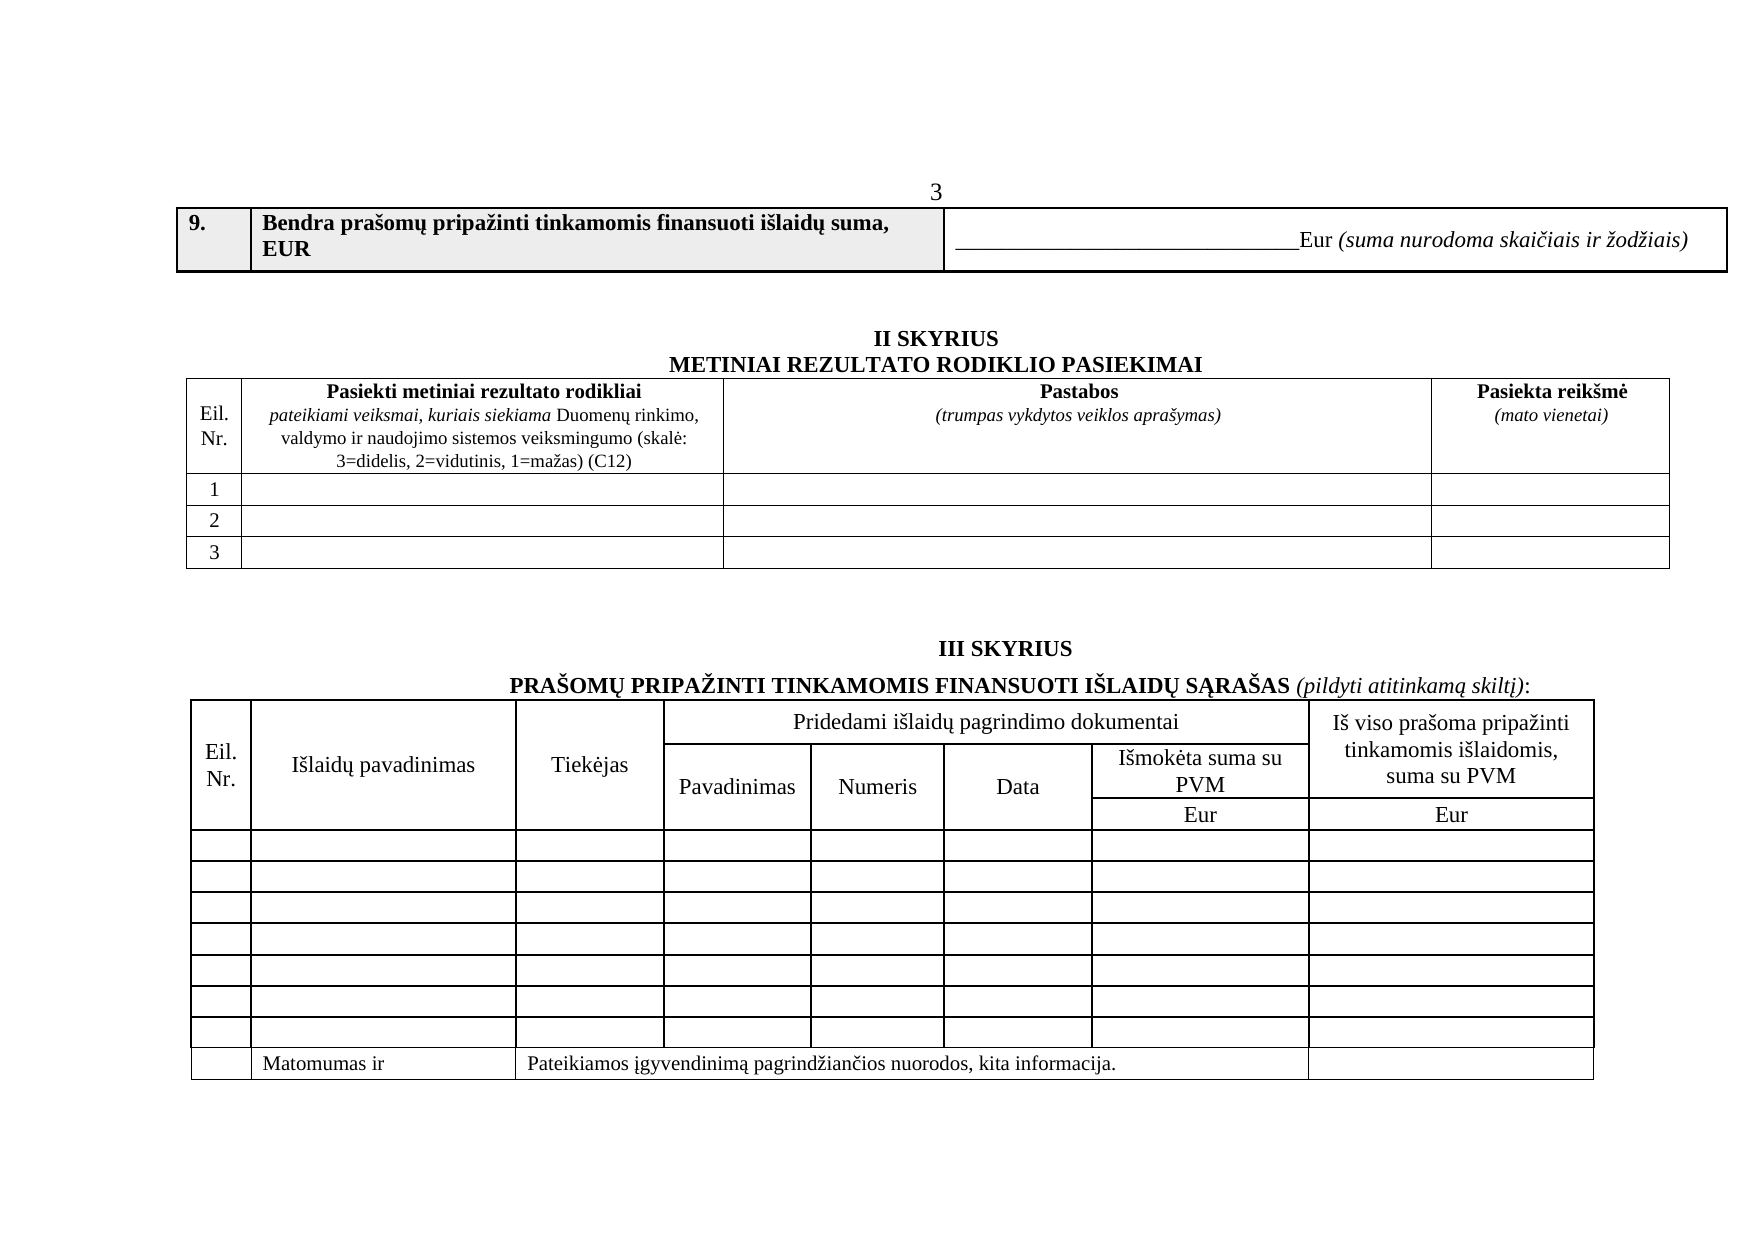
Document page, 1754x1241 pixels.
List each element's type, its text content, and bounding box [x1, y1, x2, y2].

table_cell Matomumas ir [252, 1048, 515, 1078]
table_cell [517, 1018, 663, 1047]
table_cell [1093, 862, 1308, 891]
table_header Eil. Nr. [192, 701, 250, 828]
table_cell Numeris [812, 745, 943, 828]
table_cell [1432, 474, 1669, 504]
table_cell [192, 862, 250, 891]
table_cell [517, 987, 663, 1016]
table_cell [1093, 831, 1308, 860]
table_cell 9. [178, 209, 250, 270]
table_cell [1310, 924, 1593, 953]
table_cell [724, 537, 1431, 567]
table_header Išlaidų pavadinimas [252, 701, 515, 828]
table_cell [242, 474, 723, 504]
table_cell [192, 831, 250, 860]
table_cell [812, 893, 943, 922]
table_header Eil. Nr. [187, 379, 241, 473]
table_cell [945, 862, 1091, 891]
table_header Pastabos (trumpas vykdytos veiklos aprašymas) [724, 379, 1431, 473]
table_cell [945, 987, 1091, 1016]
text METINIAI REZULTATO RODIKLIO PASIEKIMAI [177, 351, 1695, 378]
table_cell [1310, 831, 1593, 860]
table_cell [192, 987, 250, 1016]
table_cell [1309, 1048, 1593, 1078]
table_cell [945, 831, 1091, 860]
table_cell [724, 506, 1431, 536]
table_cell [1093, 924, 1308, 953]
table_cell [252, 924, 515, 953]
table_cell [724, 474, 1431, 504]
table_cell [252, 862, 515, 891]
table_cell [665, 956, 810, 985]
table_cell [517, 862, 663, 891]
table_cell Pavadinimas [665, 745, 810, 828]
table_cell Eur [1310, 799, 1593, 828]
table_header Pridedami išlaidų pagrindimo dokumentai [665, 701, 1308, 742]
table_header Pasiekta reikšmė (mato vienetai) [1432, 379, 1669, 473]
table_cell [1310, 956, 1593, 985]
table_cell [1310, 893, 1593, 922]
table_cell [665, 924, 810, 953]
table_cell [812, 862, 943, 891]
table_cell [242, 506, 723, 536]
table_cell [665, 831, 810, 860]
table_cell Bendra prašomų pripažinti tinkamomis finansuoti išlaidų suma, EUR [252, 209, 943, 270]
table_cell [665, 862, 810, 891]
table_cell [252, 956, 515, 985]
table_cell 3 [187, 537, 241, 567]
table_cell [665, 987, 810, 1016]
table_cell [1093, 956, 1308, 985]
table_cell [812, 924, 943, 953]
table_cell [192, 924, 250, 953]
table_cell [812, 956, 943, 985]
table_cell [517, 956, 663, 985]
table_cell [945, 956, 1091, 985]
table_cell [517, 831, 663, 860]
table_cell [192, 893, 250, 922]
table_cell [252, 987, 515, 1016]
table_cell [192, 956, 250, 985]
table_cell [665, 893, 810, 922]
text II SKYRIUS [177, 325, 1695, 351]
table_header Iš viso prašoma pripažinti tinkamomis išlaidomis, suma su PVM [1310, 701, 1593, 797]
table_cell 1 [187, 474, 241, 504]
table_cell [1310, 862, 1593, 891]
table_cell [1310, 1018, 1593, 1047]
table_cell [517, 893, 663, 922]
table_cell [242, 537, 723, 567]
table_cell [1432, 537, 1669, 567]
table_header Tiekėjas [517, 701, 663, 828]
table_cell [945, 893, 1091, 922]
table_cell [192, 1048, 251, 1078]
text III SKYRIUS [177, 624, 1754, 661]
table_cell Eur [1093, 799, 1308, 828]
table_cell [252, 831, 515, 860]
table_cell 2 [187, 506, 241, 536]
table_cell Pateikiamos įgyvendinimą pagrindžiančios nuorodos, kita informacija. [516, 1048, 1308, 1078]
table_cell [1093, 1018, 1308, 1047]
table_cell [192, 1018, 250, 1047]
table_cell [1310, 987, 1593, 1016]
table_cell Išmokėta suma su PVM [1093, 745, 1308, 797]
table_cell [252, 1018, 515, 1047]
table_cell ______________________________Eur (suma nurodoma skaičiais ir žodžiais) [945, 209, 1726, 270]
table_cell [1432, 506, 1669, 536]
text PRAŠOMŲ PRIPAŽINTI TINKAMOMIS FINANSUOTI IŠLAIDŲ SĄRAŠAS (pildyti atitinkamą skiltį): [177, 661, 1754, 699]
table_cell [945, 924, 1091, 953]
table_cell [812, 1018, 943, 1047]
table_cell Data [945, 745, 1091, 828]
table_cell [252, 893, 515, 922]
table_cell [1093, 987, 1308, 1016]
table_header Pasiekti metiniai rezultato rodikliai pateikiami veiksmai, kuriais siekiama Duomenų rinkimo, valdymo ir naudojimo sistemos veiksmingumo (skalė: 3=didelis, 2=vidutinis, 1=mažas) (C12) [242, 379, 723, 473]
table_cell [945, 1018, 1091, 1047]
table_cell [1093, 893, 1308, 922]
table_cell [812, 831, 943, 860]
table_cell [812, 987, 943, 1016]
table_cell [517, 924, 663, 953]
table_cell [665, 1018, 810, 1047]
